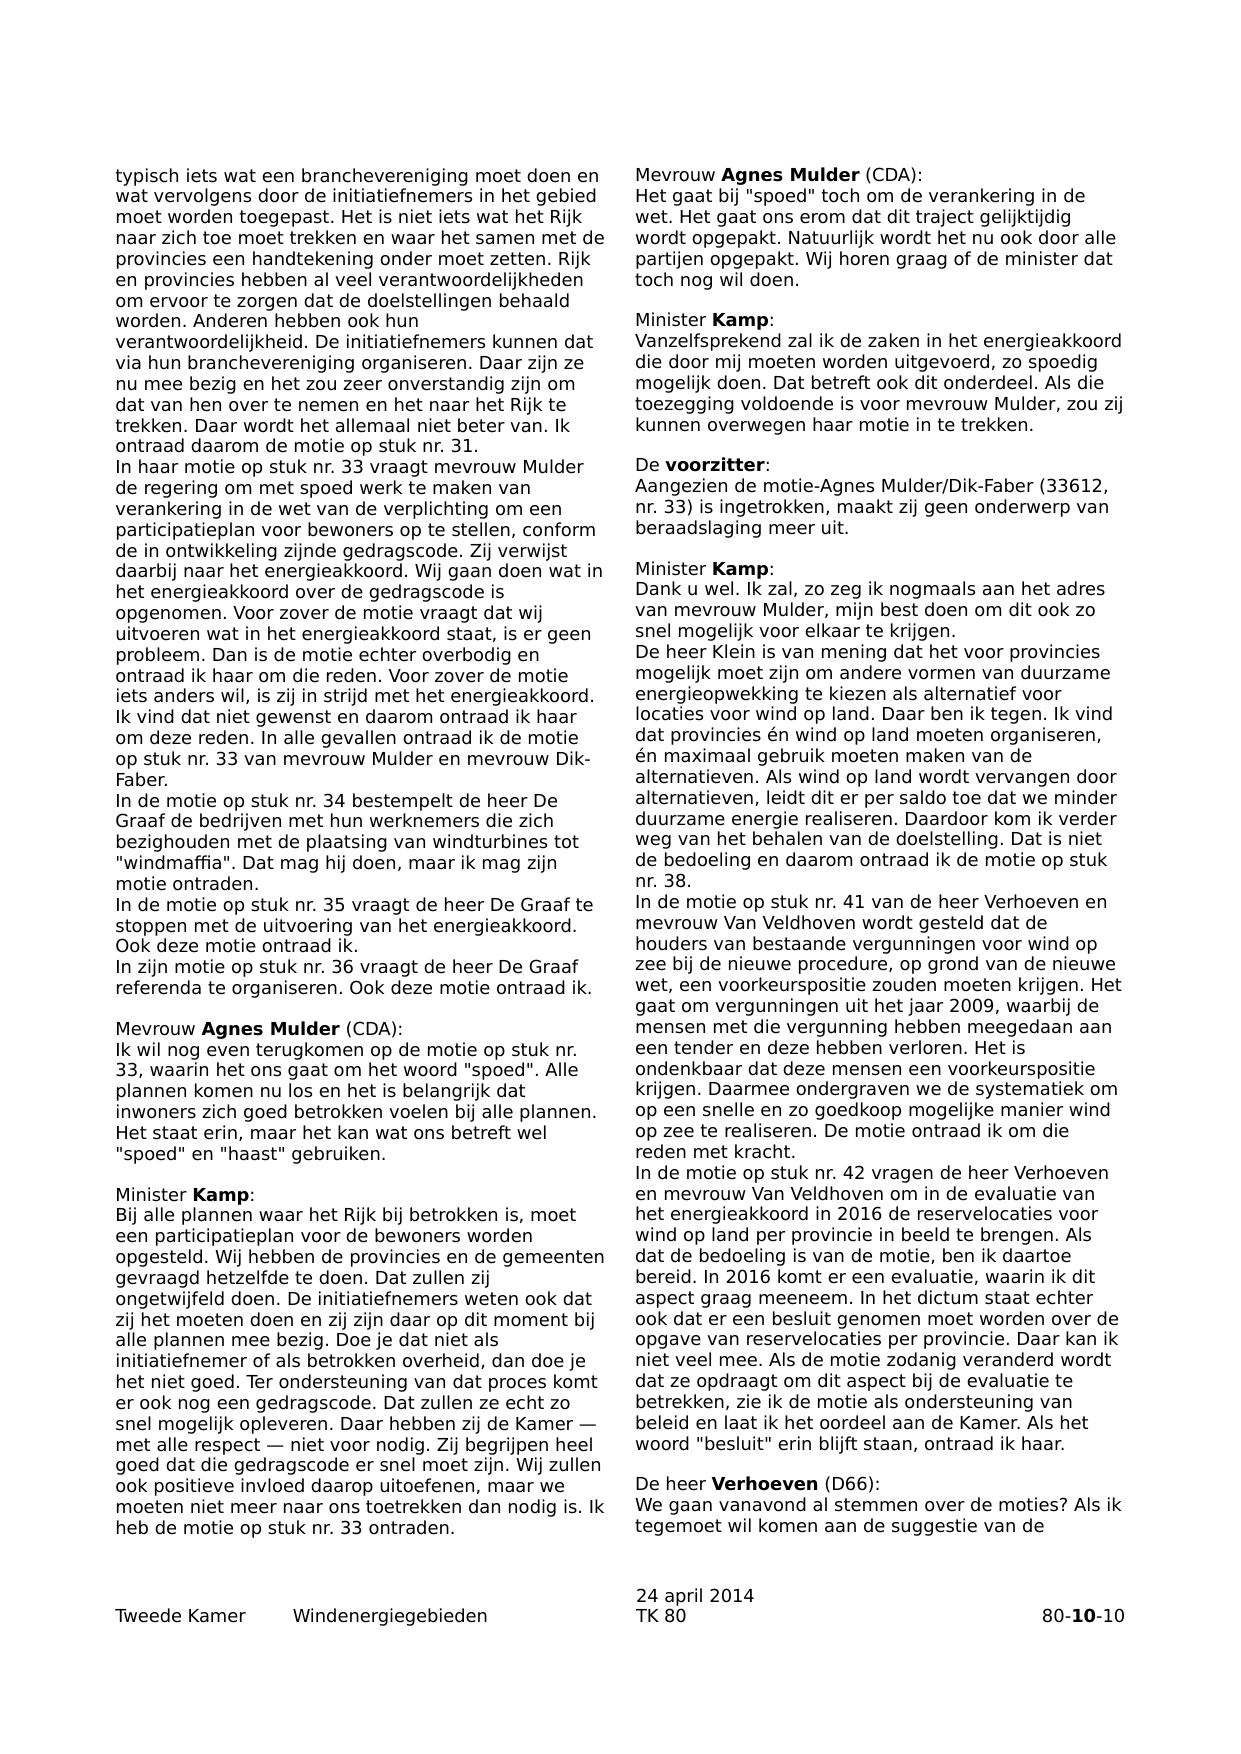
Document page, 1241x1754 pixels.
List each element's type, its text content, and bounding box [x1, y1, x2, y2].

text Minister Kamp: [115, 1184, 605, 1205]
text Mevrouw Agnes Mulder (CDA): [115, 1019, 605, 1039]
text Bij alle plannen waar het Rijk bij betrokken is, moet een participatieplan voor de bewoners worden opgesteld. Wij hebben de provincies en de gemeenten gevraagd hetzelfde te doen. Dat zullen zij ongetwijfeld doen. De initiatiefnemers weten ook dat zij het moeten doen en zij zijn daar op dit moment bij alle plannen mee bezig. Doe je dat niet als initiatiefnemer of als betrokken overheid, dan doe je het niet goed. Ter ondersteuning van dat proces komt er ook nog een gedragscode. Dat zullen ze echt zo snel mogelijk opleveren. Daar hebben zij de Kamer — met alle respect — niet voor nodig. Zij begrijpen heel goed dat die gedragscode er snel moet zijn. Wij zullen ook positieve invloed daarop uitoefenen, maar we moeten niet meer naar ons toetrekken dan nodig is. Ik heb de motie op stuk nr. 33 ontraden. [115, 1205, 605, 1538]
text In de motie op stuk nr. 34 bestempelt de heer De Graaf de bedrijven met hun werknemers die zich bezighouden met de plaatsing van windturbines tot "windmaffia". Dat mag hij doen, maar ik mag zijn motie ontraden. [115, 790, 605, 894]
text We gaan vanavond al stemmen over de moties? Als ik tegemoet wil komen aan de suggestie van de [635, 1495, 1125, 1536]
text Minister Kamp: [635, 558, 1125, 579]
text Mevrouw Agnes Mulder (CDA): [635, 165, 1125, 186]
text In de motie op stuk nr. 41 van de heer Verhoeven en mevrouw Van Veldhoven wordt gesteld dat de houders van bestaande vergunningen voor wind op zee bij de nieuwe procedure, op grond van de nieuwe wet, een voorkeurspositie zouden moeten krijgen. Het gaat om vergunningen uit het jaar 2009, waarbij de mensen met die vergunning hebben meegedaan aan een tender en deze hebben verloren. Het is ondenkbaar dat deze mensen een voorkeurspositie krijgen. Daarmee ondergraven we de systematiek om op een snelle en zo goedkoop mogelijke manier wind op zee te realiseren. De motie ontraad ik om die reden met kracht. [635, 892, 1125, 1162]
text Dank u wel. Ik zal, zo zeg ik nogmaals aan het adres van mevrouw Mulder, mijn best doen om dit ook zo snel mogelijk voor elkaar te krijgen. [635, 579, 1125, 642]
text Het gaat bij "spoed" toch om de verankering in de wet. Het gaat ons erom dat dit traject gelijktijdig wordt opgepakt. Natuurlijk wordt het nu ook door alle partijen opgepakt. Wij horen graag of de minister dat toch nog wil doen. [635, 186, 1125, 290]
text In haar motie op stuk nr. 33 vraagt mevrouw Mulder de regering om met spoed werk te maken van verankering in de wet van de verplichting om een participatieplan voor bewoners op te stellen, conform de in ontwikkeling zijnde gedragscode. Zij verwijst daarbij naar het energieakkoord. Wij gaan doen wat in het energieakkoord over de gedragscode is opgenomen. Voor zover de motie vraagt dat wij uitvoeren wat in het energieakkoord staat, is er geen probleem. Dan is de motie echter overbodig en ontraad ik haar om die reden. Voor zover de motie iets anders wil, is zij in strijd met het energieakkoord. Ik vind dat niet gewenst en daarom ontraad ik haar om deze reden. In alle gevallen ontraad ik de motie op stuk nr. 33 van mevrouw Mulder en mevrouw Dik-Faber. [115, 457, 605, 790]
text typisch iets wat een branchevereniging moet doen en wat vervolgens door de initiatiefnemers in het gebied moet worden toegepast. Het is niet iets wat het Rijk naar zich toe moet trekken en waar het samen met de provincies een handtekening onder moet zetten. Rijk en provincies hebben al veel verantwoordelijkheden om ervoor te zorgen dat de doelstellingen behaald worden. Anderen hebben ook hun verantwoordelijkheid. De initiatiefnemers kunnen dat via hun branchevereniging organiseren. Daar zijn ze nu mee bezig en het zou zeer onverstandig zijn om dat van hen over te nemen en het naar het Rijk te trekken. Daar wordt het allemaal niet beter van. Ik ontraad daarom de motie op stuk nr. 31. [115, 165, 605, 457]
text De heer Klein is van mening dat het voor provincies mogelijk moet zijn om andere vormen van duurzame energieopwekking te kiezen als alternatief voor locaties voor wind op land. Daar ben ik tegen. Ik vind dat provincies én wind op land moeten organiseren, én maximaal gebruik moeten maken van de alternatieven. Als wind op land wordt vervangen door alternatieven, leidt dit er per saldo toe dat we minder duurzame energie realiseren. Daardoor kom ik verder weg van het behalen van de doelstelling. Dat is niet de bedoeling en daarom ontraad ik de motie op stuk nr. 38. [635, 642, 1125, 892]
text In zijn motie op stuk nr. 36 vraagt de heer De Graaf referenda te organiseren. Ook deze motie ontraad ik. [115, 957, 605, 999]
text Aangezien de motie-Agnes Mulder/Dik-Faber (33612, nr. 33) is ingetrokken, maakt zij geen onderwerp van beraadslaging meer uit. [635, 476, 1125, 538]
text In de motie op stuk nr. 42 vragen de heer Verhoeven en mevrouw Van Veldhoven om in de evaluatie van het energieakkoord in 2016 de reservelocaties voor wind op land per provincie in beeld te brengen. Als dat de bedoeling is van de motie, ben ik daartoe bereid. In 2016 komt er een evaluatie, waarin ik dit aspect graag meeneem. In het dictum staat echter ook dat er een besluit genomen moet worden over de opgave van reservelocaties per provincie. Daar kan ik niet veel mee. Als de motie zodanig veranderd wordt dat ze opdraagt om dit aspect bij de evaluatie te betrekken, zie ik de motie als ondersteuning van beleid en laat ik het oordeel aan de Kamer. Als het woord "besluit" erin blijft staan, ontraad ik haar. [635, 1162, 1125, 1454]
text Minister Kamp: [635, 310, 1125, 331]
text De voorzitter: [635, 455, 1125, 476]
text Vanzelfsprekend zal ik de zaken in het energieakkoord die door mij moeten worden uitgevoerd, zo spoedig mogelijk doen. Dat betreft ook dit onderdeel. Als die toezegging voldoende is voor mevrouw Mulder, zou zij kunnen overwegen haar motie in te trekken. [635, 331, 1125, 435]
text De heer Verhoeven (D66): [635, 1474, 1125, 1495]
text Ik wil nog even terugkomen op de motie op stuk nr. 33, waarin het ons gaat om het woord "spoed". Alle plannen komen nu los en het is belangrijk dat inwoners zich goed betrokken voelen bij alle plannen. Het staat erin, maar het kan wat ons betreft wel "spoed" en "haast" gebruiken. [115, 1039, 605, 1164]
text In de motie op stuk nr. 35 vraagt de heer De Graaf te stoppen met de uitvoering van het energieakkoord. Ook deze motie ontraad ik. [115, 894, 605, 957]
